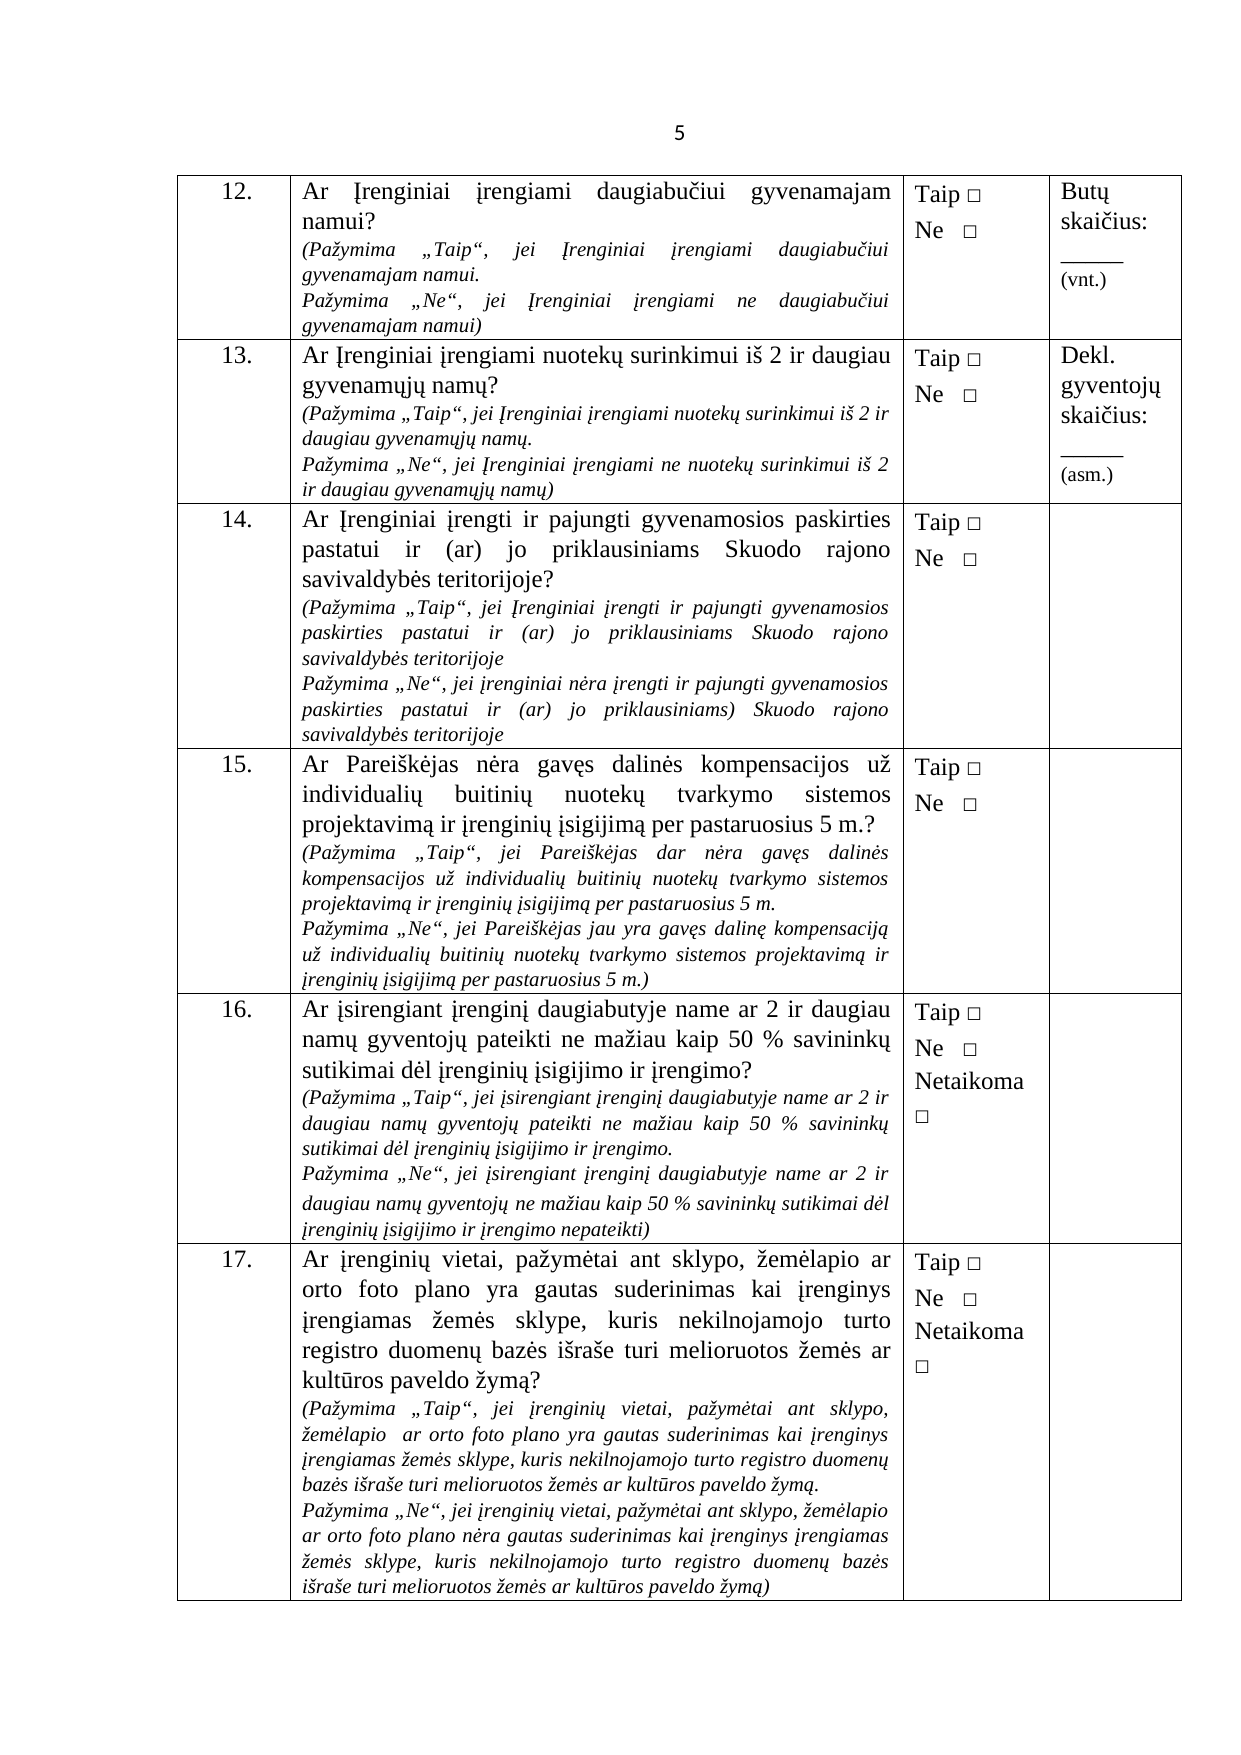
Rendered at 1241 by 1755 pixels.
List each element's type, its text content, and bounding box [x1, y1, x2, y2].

table_cell 13. [178, 340, 290, 503]
table_cell Butų skaičius: _____ (vnt.) [1050, 176, 1181, 339]
table_cell Ar Įrenginiai įrengiami daugiabučiui gyvenamajam namui? (Pažymima „Taip“, jei Įrenginiai įrengiami daugiabučiui gyvenamajam namui. Pažymima „Ne“, jei Įrenginiai įrengiami ne daugiabučiui gyvenamajam namui) [291, 176, 903, 339]
table_cell Dekl. gyventojų skaičius: _____ (asm.) [1050, 340, 1181, 503]
table_cell Ar įsirengiant įrenginį daugiabutyje name ar 2 ir daugiau namų gyventojų pateikti ne mažiau kaip 50 % savininkų sutikimai dėl įrenginių įsigijimo ir įrengimo? (Pažymima „Taip“, jei įsirengiant įrenginį daugiabutyje name ar 2 ir daugiau namų gyventojų pateikti ne mažiau kaip 50 % savininkų sutikimai dėl įrenginių įsigijimo ir įrengimo. Pažymima „Ne“, jei įsirengiant įrenginį daugiabutyje name ar 2 ir daugiau namų gyventojų ne mažiau kaip 50 % savininkų sutikimai dėl įrenginių įsigijimo ir įrengimo nepateikti) [291, 994, 903, 1243]
table_cell 17. [178, 1244, 290, 1600]
table_cell Ar Įrenginiai įrengti ir pajungti gyvenamosios paskirties pastatui ir (ar) jo priklausiniams Skuodo rajono savivaldybės teritorijoje? (Pažymima „Taip“, jei Įrenginiai įrengti ir pajungti gyvenamosios paskirties pastatui ir (ar) jo priklausiniams Skuodo rajono savivaldybės teritorijoje Pažymima „Ne“, jei įrenginiai nėra įrengti ir pajungti gyvenamosios paskirties pastatui ir (ar) jo priklausiniams) Skuodo rajono savivaldybės teritorijoje [291, 504, 903, 748]
table_cell [1050, 504, 1181, 748]
table_cell 16. [178, 994, 290, 1243]
table_cell [1050, 994, 1181, 1243]
table_cell Ar įrenginių vietai, pažymėtai ant sklypo, žemėlapio ar orto foto plano yra gautas suderinimas kai įrenginys įrengiamas žemės sklype, kuris nekilnojamojo turto registro duomenų bazės išraše turi melioruotos žemės ar kultūros paveldo žymą? (Pažymima „Taip“, jei įrenginių vietai, pažymėtai ant sklypo, žemėlapio ar orto foto plano yra gautas suderinimas kai įrenginys įrengiamas žemės sklype, kuris nekilnojamojo turto registro duomenų bazės išraše turi melioruotos žemės ar kultūros paveldo žymą. Pažymima „Ne“, jei įrenginių vietai, pažymėtai ant sklypo, žemėlapio ar orto foto plano nėra gautas suderinimas kai įrenginys įrengiamas žemės sklype, kuris nekilnojamojo turto registro duomenų bazės išraše turi melioruotos žemės ar kultūros paveldo žymą) [291, 1244, 903, 1600]
table_cell Ar Įrenginiai įrengiami nuotekų surinkimui iš 2 ir daugiau gyvenamųjų namų? (Pažymima „Taip“, jei Įrenginiai įrengiami nuotekų surinkimui iš 2 ir daugiau gyvenamųjų namų. Pažymima „Ne“, jei Įrenginiai įrengiami ne nuotekų surinkimui iš 2 ir daugiau gyvenamųjų namų) [291, 340, 903, 503]
table_cell Taip ☐ Ne ☐ Netaikoma ☐ [904, 1244, 1049, 1600]
table_cell Taip ☐ Ne ☐ [904, 340, 1049, 503]
table_cell 15. [178, 749, 290, 993]
table_cell Taip ☐ Ne ☐ [904, 504, 1049, 748]
table_cell Taip ☐ Ne ☐ [904, 749, 1049, 993]
table_cell 12. [178, 176, 290, 339]
table_cell [1050, 1244, 1181, 1600]
table_cell [1050, 749, 1181, 993]
table_cell Ar Pareiškėjas nėra gavęs dalinės kompensacijos už individualių buitinių nuotekų tvarkymo sistemos projektavimą ir įrenginių įsigijimą per pastaruosius 5 m.? (Pažymima „Taip“, jei Pareiškėjas dar nėra gavęs dalinės kompensacijos už individualių buitinių nuotekų tvarkymo sistemos projektavimą ir įrenginių įsigijimą per pastaruosius 5 m. Pažymima „Ne“, jei Pareiškėjas jau yra gavęs dalinę kompensaciją už individualių buitinių nuotekų tvarkymo sistemos projektavimą ir įrenginių įsigijimą per pastaruosius 5 m.) [291, 749, 903, 993]
table_cell Taip ☐ Ne ☐ Netaikoma ☐ [904, 994, 1049, 1243]
table_cell 14. [178, 504, 290, 748]
table_cell Taip ☐ Ne ☐ [904, 176, 1049, 339]
